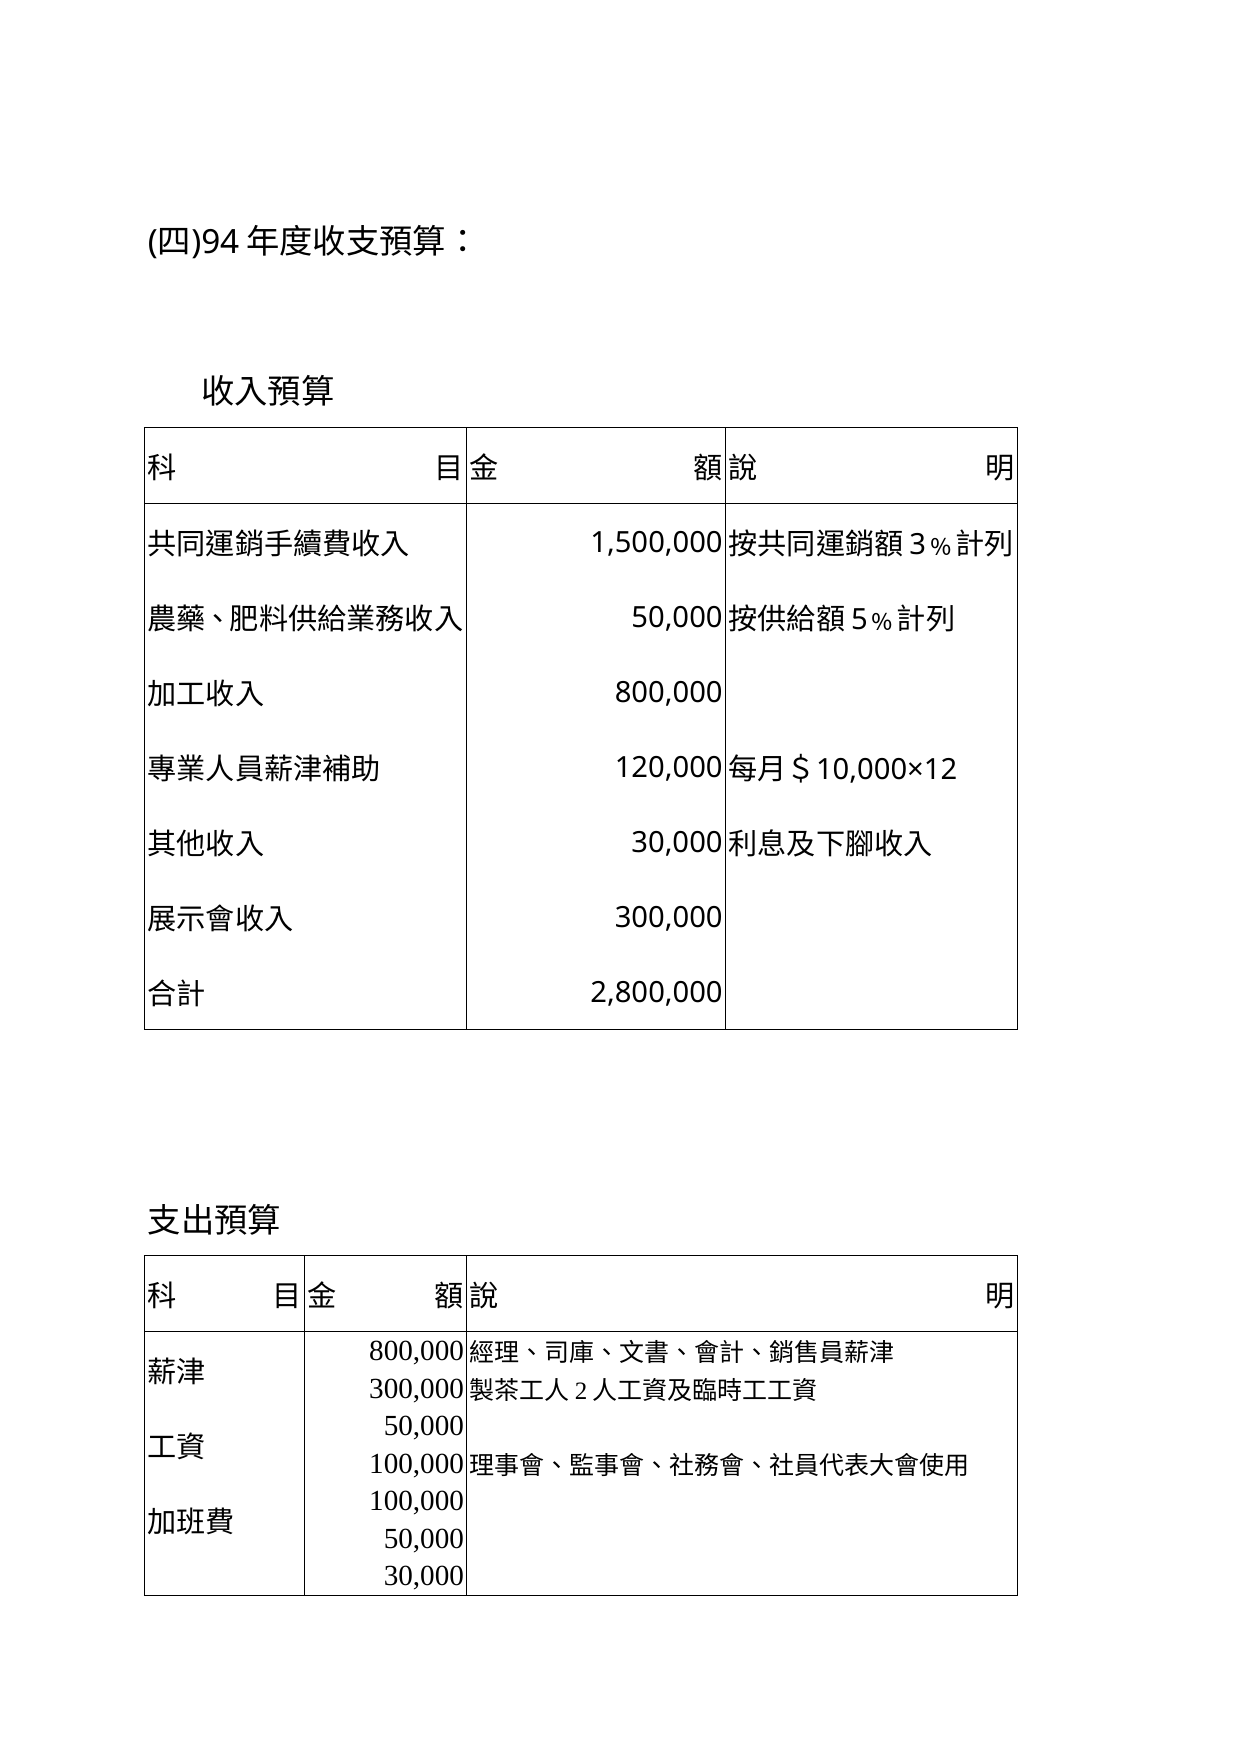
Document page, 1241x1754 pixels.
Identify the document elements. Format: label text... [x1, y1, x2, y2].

table_header 說明 [726, 428, 1017, 503]
table_cell 共同運銷手續費收入 農藥、肥料供給業務收入 加工收入 專業人員薪津補助 其他收入 展示會收入 合計 [145, 504, 466, 1029]
text 收入預算 [148, 352, 1092, 427]
table_cell 800,000 300,000 50,000 100,000 100,000 50,000 30,000 [305, 1332, 466, 1595]
text 支出預算 [148, 1180, 1092, 1255]
table_cell 按共同運銷額3﹪計列 按供給額5﹪計列 每月＄10,000×12 利息及下腳收入 [726, 504, 1017, 1029]
table_header 金額 [305, 1256, 466, 1331]
table_header 金額 [467, 428, 725, 503]
table_cell 經理、司庫、文書、會計、銷售員薪津 製茶工人2人工資及臨時工工資 理事會、監事會、社務會、社員代表大會使用 [467, 1332, 1017, 1595]
text (四)94年度收支預算： [148, 202, 1092, 277]
table_cell 薪津 工資 加班費 [145, 1332, 304, 1595]
table_cell 1,500,000 50,000 800,000 120,000 30,000 300,000 2,800,000 [467, 504, 725, 1029]
table_header 說明 [467, 1256, 1017, 1331]
table_header 科目 [145, 428, 466, 503]
table_header 科目 [145, 1256, 304, 1331]
